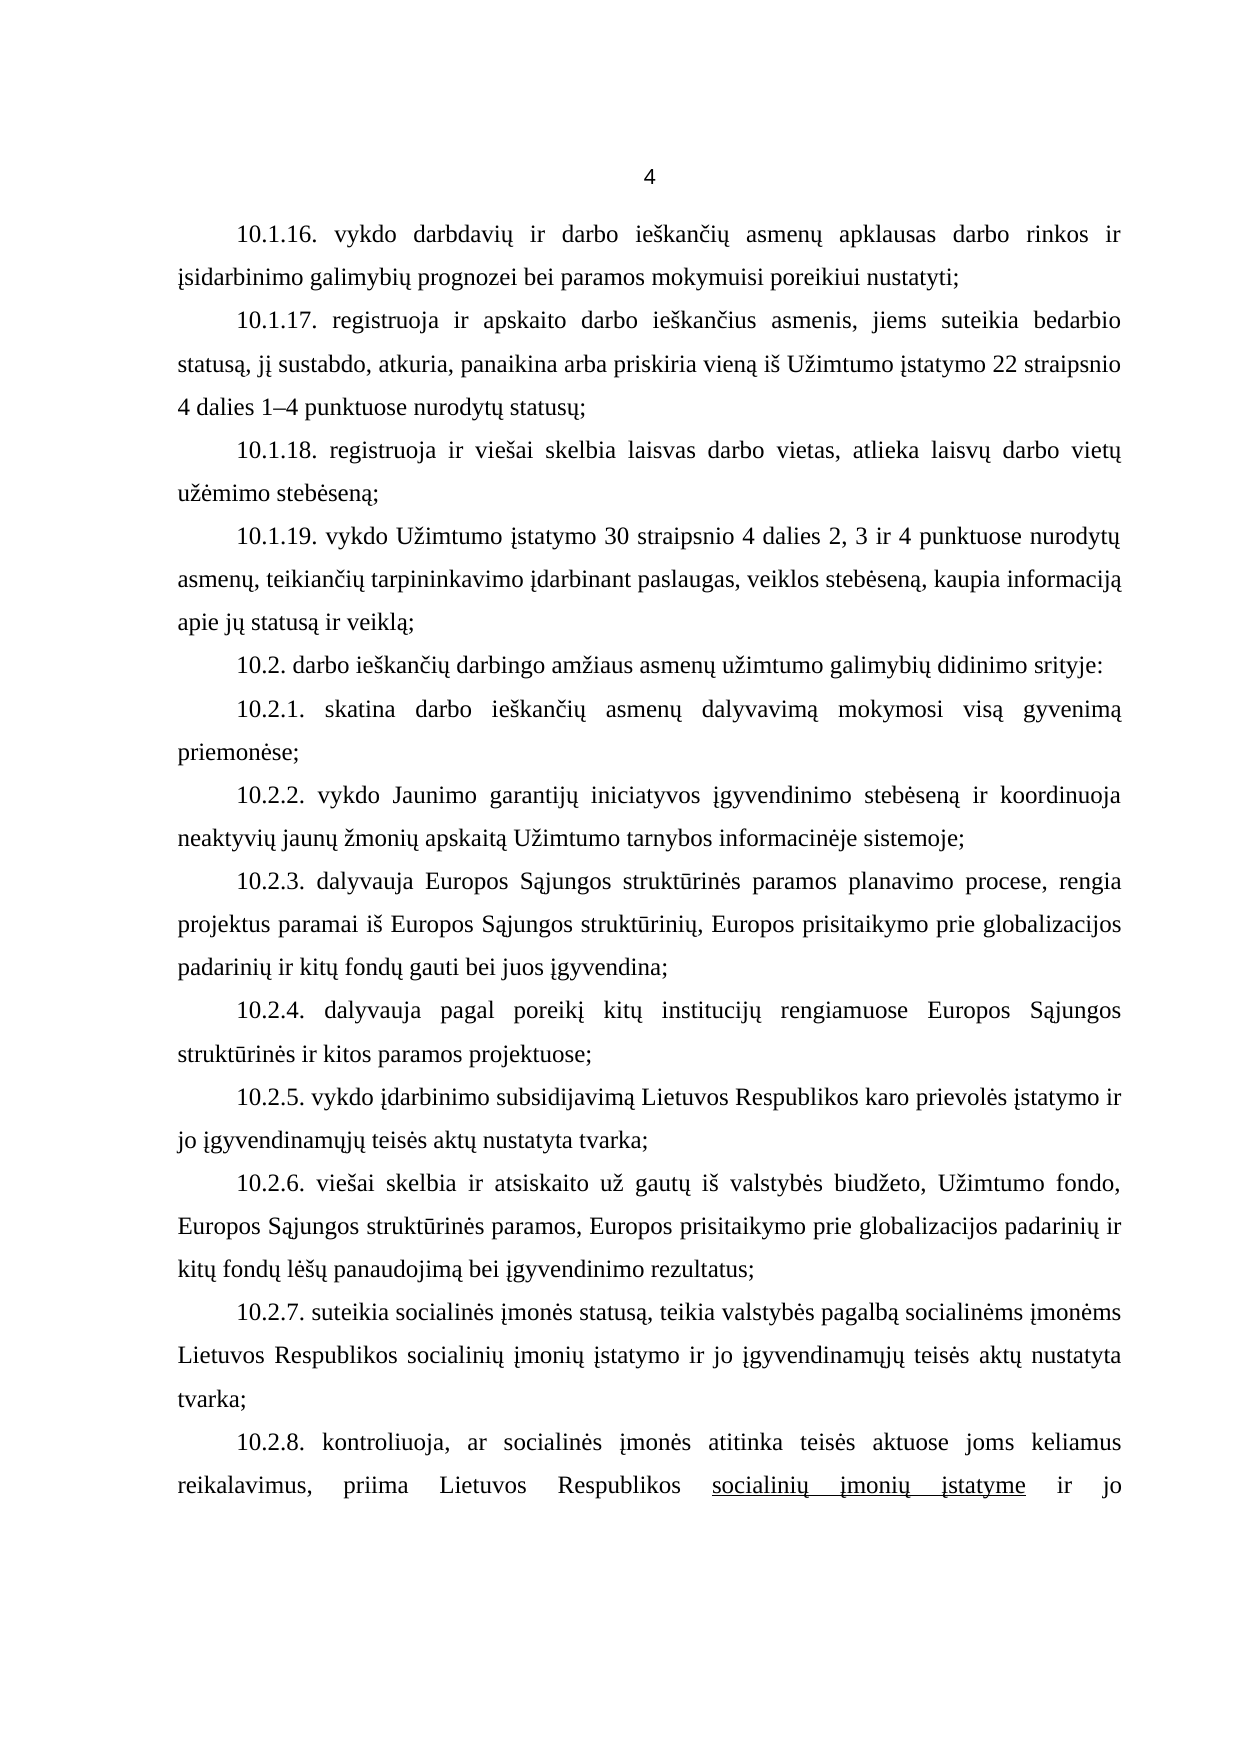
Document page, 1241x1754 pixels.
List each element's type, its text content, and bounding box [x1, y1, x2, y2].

text 10.2.8. kontroliuoja, ar socialinės įmonės atitinka teisės aktuose joms keliamus reikalavimus, priima Lietuvos Respublikos socialinių įmonių įstatyme ir jo [177, 1427, 1122, 1499]
text 10.1.16. vykdo darbdavių ir darbo ieškančių asmenų apklausas darbo rinkos ir įsidarbinimo galimybių prognozei bei paramos mokymuisi poreikiui nustatyti; [177, 219, 1122, 291]
text 10.1.18. registruoja ir viešai skelbia laisvas darbo vietas, atlieka laisvų darbo vietų užėmimo stebėseną; [177, 435, 1122, 507]
text 10.2. darbo ieškančių darbingo amžiaus asmenų užimtumo galimybių didinimo srityje: [177, 651, 1122, 679]
text 10.2.3. dalyvauja Europos Sąjungos struktūrinės paramos planavimo procese, rengia projektus paramai iš Europos Sąjungos struktūrinių, Europos prisitaikymo prie globalizacijos padarinių ir kitų fondų gauti bei juos įgyvendina; [177, 866, 1122, 981]
text 10.2.1. skatina darbo ieškančių asmenų dalyvavimą mokymosi visą gyvenimą priemonėse; [177, 694, 1122, 766]
text 10.2.2. vykdo Jaunimo garantijų iniciatyvos įgyvendinimo stebėseną ir koordinuoja neaktyvių jaunų žmonių apskaitą Užimtumo tarnybos informacinėje sistemoje; [177, 780, 1122, 852]
text 10.1.19. vykdo Užimtumo įstatymo 30 straipsnio 4 dalies 2, 3 ir 4 punktuose nurodytų asmenų, teikiančių tarpininkavimo įdarbinant paslaugas, veiklos stebėseną, kaupia informaciją apie jų statusą ir veiklą; [177, 521, 1122, 636]
text 10.2.6. viešai skelbia ir atsiskaito už gautų iš valstybės biudžeto, Užimtumo fondo, Europos Sąjungos struktūrinės paramos, Europos prisitaikymo prie globalizacijos padarinių ir kitų fondų lėšų panaudojimą bei įgyvendinimo rezultatus; [177, 1168, 1122, 1283]
text 10.2.7. suteikia socialinės įmonės statusą, teikia valstybės pagalbą socialinėms įmonėms Lietuvos Respublikos socialinių įmonių įstatymo ir jo įgyvendinamųjų teisės aktų nustatyta tvarka; [177, 1297, 1122, 1412]
text 10.2.5. vykdo įdarbinimo subsidijavimą Lietuvos Respublikos karo prievolės įstatymo ir jo įgyvendinamųjų teisės aktų nustatyta tvarka; [177, 1082, 1122, 1154]
text 10.2.4. dalyvauja pagal poreikį kitų institucijų rengiamuose Europos Sąjungos struktūrinės ir kitos paramos projektuose; [177, 996, 1122, 1067]
text 10.1.17. registruoja ir apskaito darbo ieškančius asmenis, jiems suteikia bedarbio statusą, jį sustabdo, atkuria, panaikina arba priskiria vieną iš Užimtumo įstatymo 22 straipsnio 4 dalies 1–4 punktuose nurodytų statusų; [177, 306, 1122, 421]
